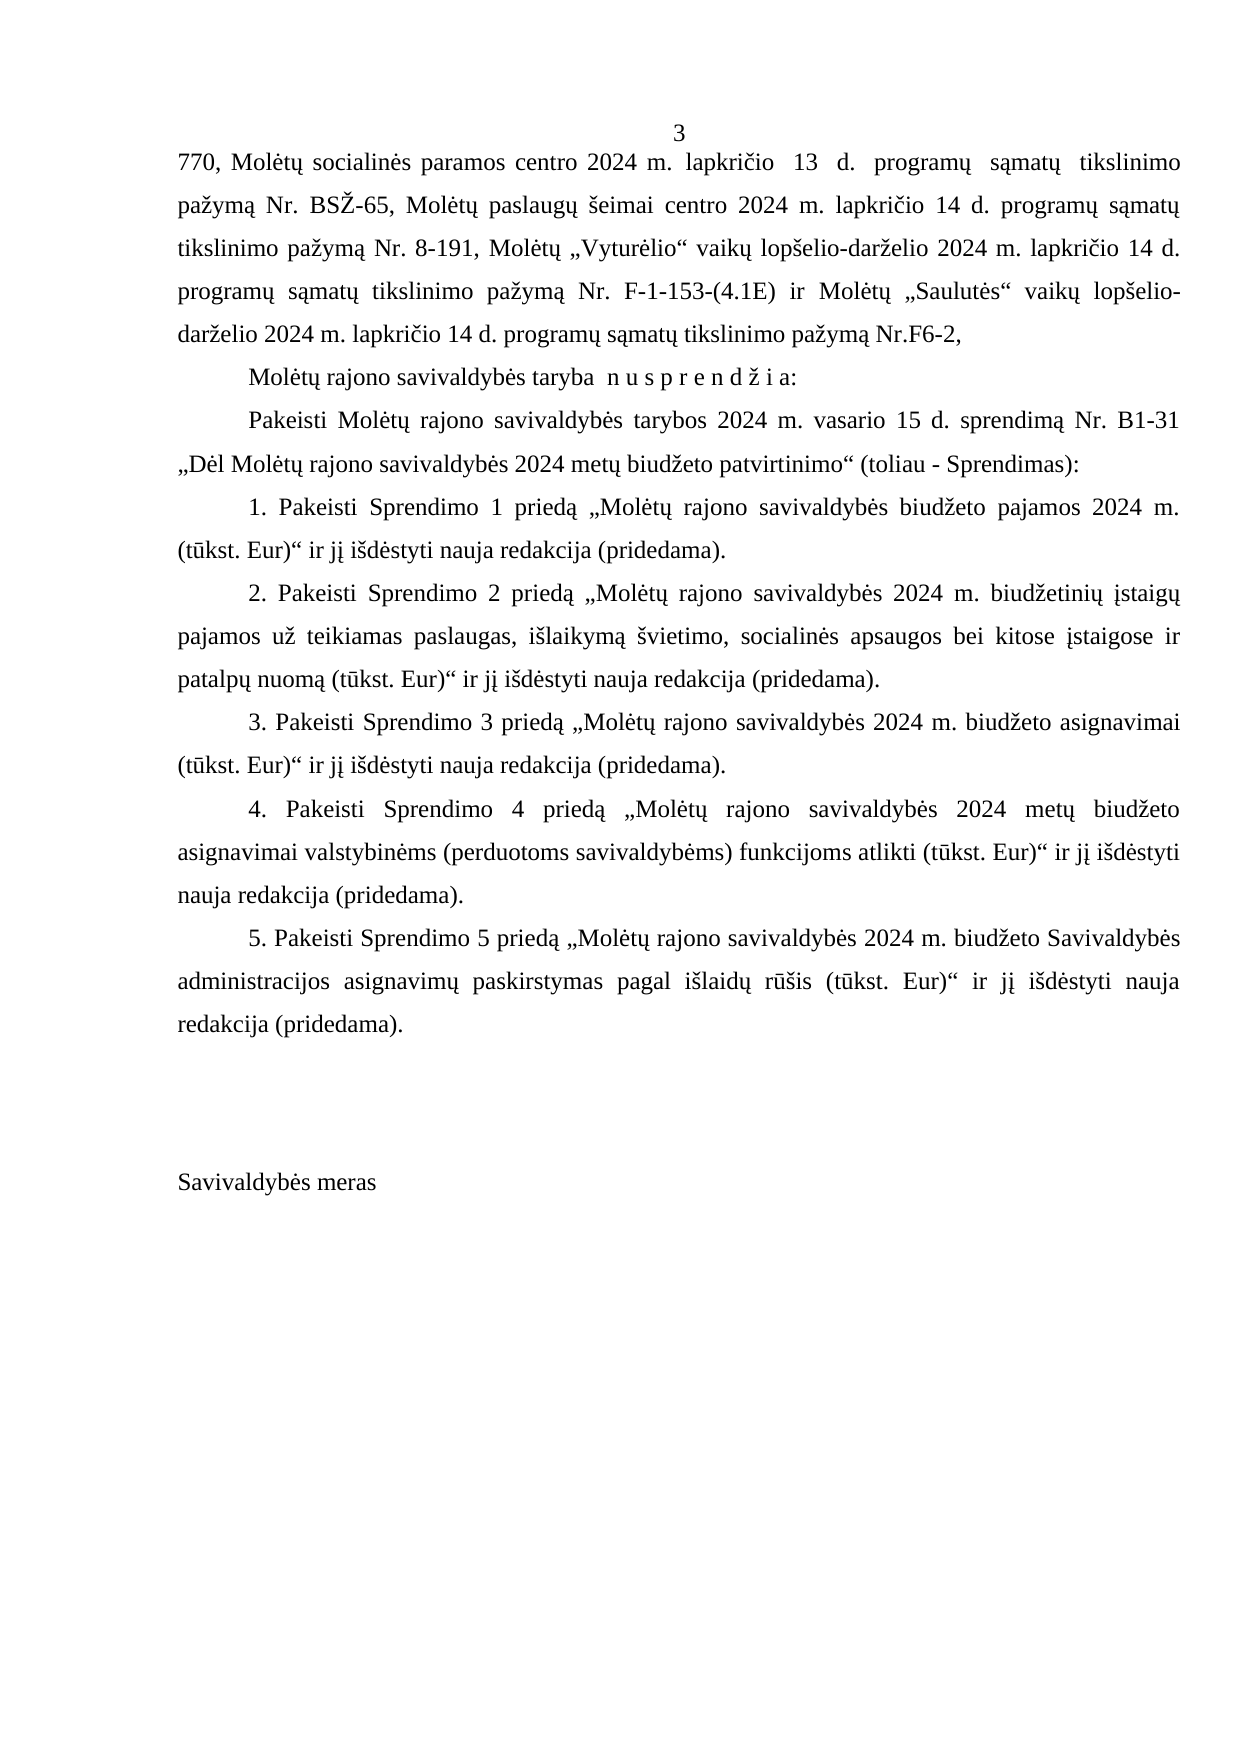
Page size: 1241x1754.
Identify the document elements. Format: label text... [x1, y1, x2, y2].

text Savivaldybės meras [177, 1167, 1181, 1196]
text 4. Pakeisti Sprendimo 4 priedą „Molėtų rajono savivaldybės 2024 metų biudžeto asignavimai valstybinėms (perduotoms savivaldybėms) funkcijoms atlikti (tūkst. Eur)“ ir jį išdėstyti nauja redakcija (pridedama). [177, 794, 1181, 909]
text Molėtų rajono savivaldybės taryba n u s p r e n d ž i a: [177, 362, 1181, 391]
text 5. Pakeisti Sprendimo 5 priedą „Molėtų rajono savivaldybės 2024 m. biudžeto Savivaldybės administracijos asignavimų paskirstymas pagal išlaidų rūšis (tūkst. Eur)“ ir jį išdėstyti nauja redakcija (pridedama). [177, 923, 1181, 1038]
text 1. Pakeisti Sprendimo 1 priedą „Molėtų rajono savivaldybės biudžeto pajamos 2024 m. (tūkst. Eur)“ ir jį išdėstyti nauja redakcija (pridedama). [177, 492, 1181, 564]
text 2. Pakeisti Sprendimo 2 priedą „Molėtų rajono savivaldybės 2024 m. biudžetinių įstaigų pajamos už teikiamas paslaugas, išlaikymą švietimo, socialinės apsaugos bei kitose įstaigose ir patalpų nuomą (tūkst. Eur)“ ir jį išdėstyti nauja redakcija (pridedama). [177, 578, 1181, 693]
text Pakeisti Molėtų rajono savivaldybės tarybos 2024 m. vasario 15 d. sprendimą Nr. B1-31 „Dėl Molėtų rajono savivaldybės 2024 metų biudžeto patvirtinimo“ (toliau - Sprendimas): [177, 406, 1181, 477]
text 3. Pakeisti Sprendimo 3 priedą „Molėtų rajono savivaldybės 2024 m. biudžeto asignavimai (tūkst. Eur)“ ir jį išdėstyti nauja redakcija (pridedama). [177, 707, 1181, 779]
text 770, Molėtų socialinės paramos centro 2024 m. lapkričio 13 d. programų sąmatų tikslinimo pažymą Nr. BSŽ-65, Molėtų paslaugų šeimai centro 2024 m. lapkričio 14 d. programų sąmatų tikslinimo pažymą Nr. 8-191, Molėtų „Vyturėlio“ vaikų lopšelio-darželio 2024 m. lapkričio 14 d. programų sąmatų tikslinimo pažymą Nr. F-1-153-(4.1E) ir Molėtų „Saulutės“ vaikų lopšelio-darželio 2024 m. lapkričio 14 d. programų sąmatų tikslinimo pažymą Nr.F6-2, [177, 147, 1181, 348]
